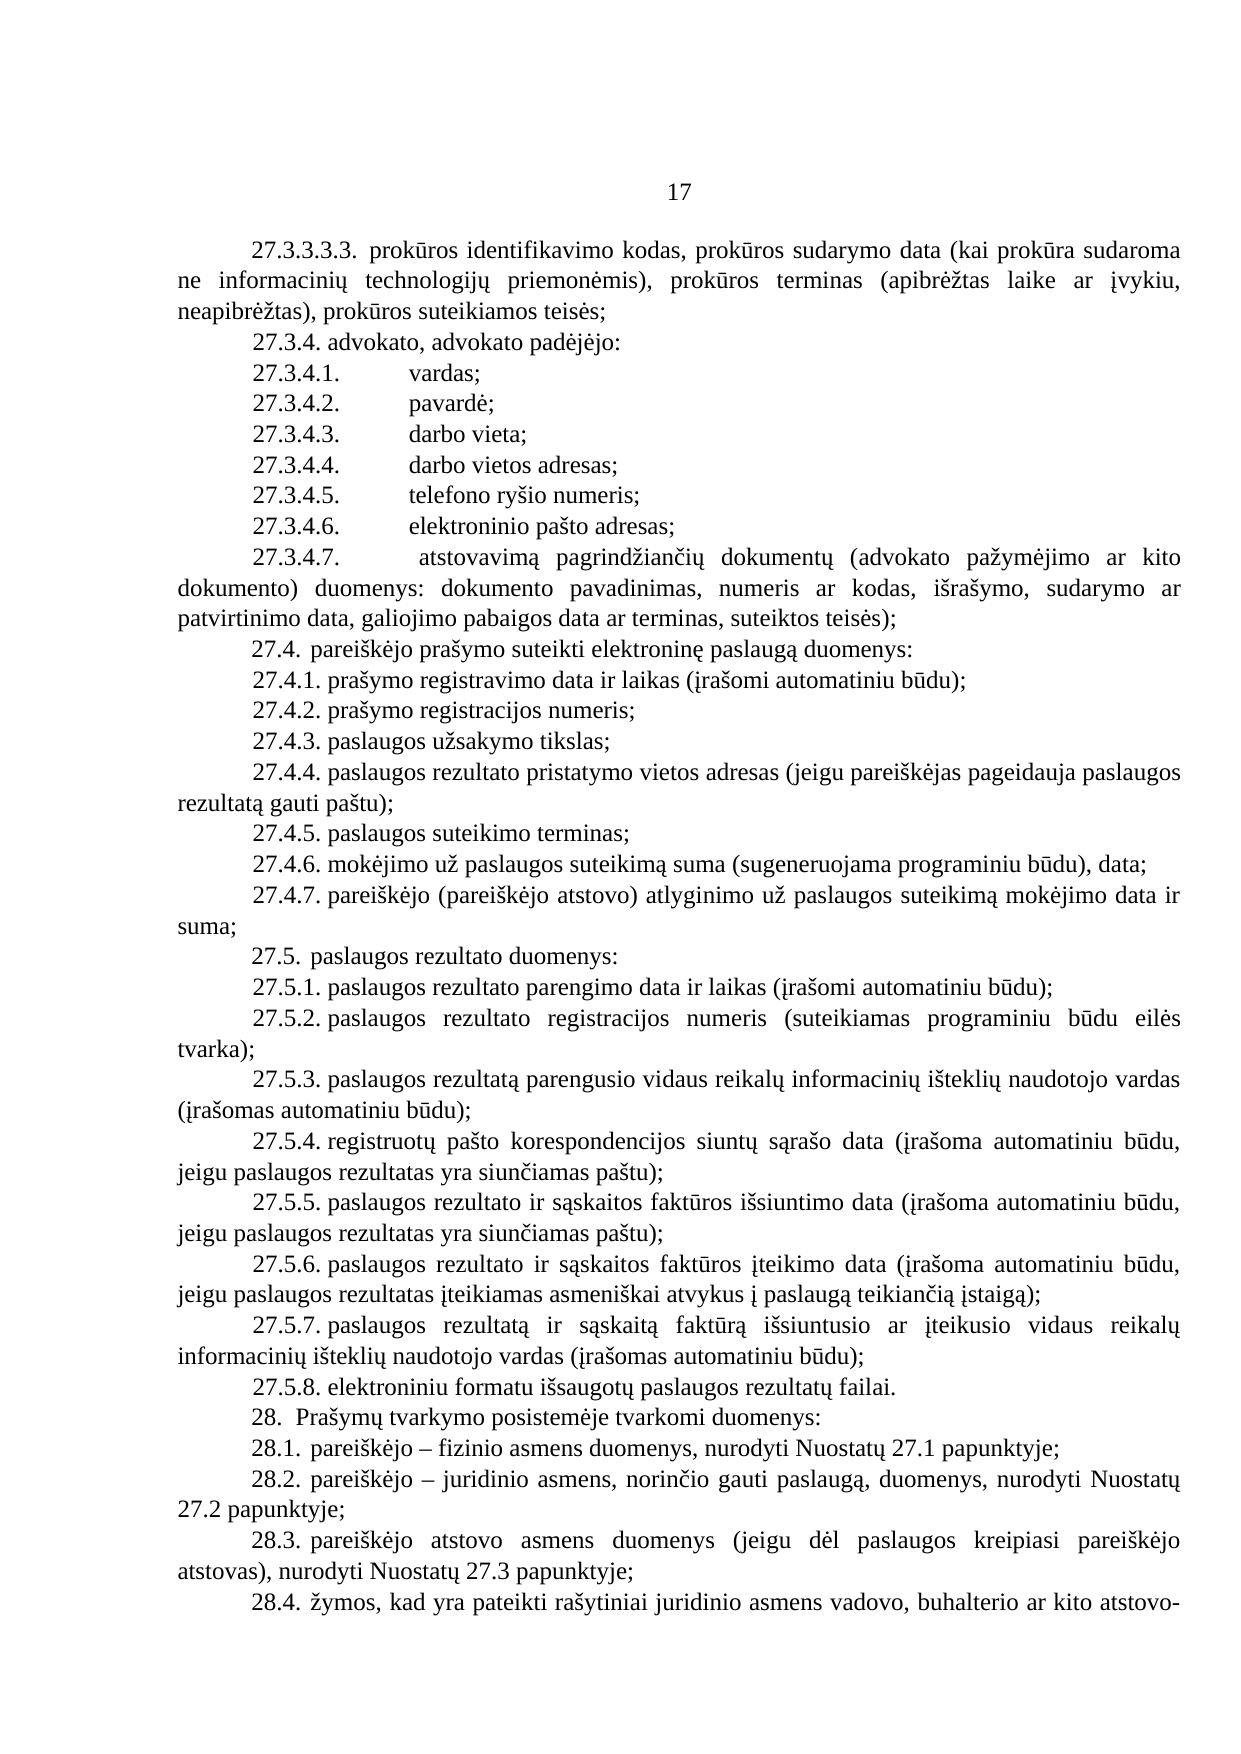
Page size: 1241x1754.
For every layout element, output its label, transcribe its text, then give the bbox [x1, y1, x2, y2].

text 27.3.4.1. vardas; [177, 358, 1181, 386]
text 27.5.3. paslaugos rezultatą parengusio vidaus reikalų informacinių išteklių naudotojo vardas (įrašomas automatiniu būdu); [177, 1064, 1181, 1124]
text 27.5.4. registruotų pašto korespondencijos siuntų sąrašo data (įrašoma automatiniu būdu, jeigu paslaugos rezultatas yra siunčiamas paštu); [177, 1126, 1181, 1185]
text 27.3.4.5. telefono ryšio numeris; [177, 481, 1181, 509]
text 27.3.4.6. elektroninio pašto adresas; [177, 511, 1181, 540]
text 27.5.2. paslaugos rezultato registracijos numeris (suteikiamas programiniu būdu eilės tvarka); [177, 1003, 1181, 1062]
text 27.3.4.4. darbo vietos adresas; [177, 450, 1181, 478]
text 27.4.4. paslaugos rezultato pristatymo vietos adresas (jeigu pareiškėjas pageidauja paslaugos rezultatą gauti paštu); [177, 757, 1181, 817]
text 27.5.8. elektroniniu formatu išsaugotų paslaugos rezultatų failai. [177, 1372, 1181, 1400]
text 27.5.5. paslaugos rezultato ir sąskaitos faktūros išsiuntimo data (įrašoma automatiniu būdu, jeigu paslaugos rezultatas yra siunčiamas paštu); [177, 1187, 1181, 1247]
text 27.4.1. prašymo registravimo data ir laikas (įrašomi automatiniu būdu); [177, 665, 1181, 694]
text 27.3.4.7. atstovavimą pagrindžiančių dokumentų (advokato pažymėjimo ar kito dokumento) duomenys: dokumento pavadinimas, numeris ar kodas, išrašymo, sudarymo ar patvirtinimo data, galiojimo pabaigos data ar terminas, suteiktos teisės); [177, 542, 1181, 632]
text 27.4.2. prašymo registracijos numeris; [177, 696, 1181, 724]
text 27.3.4.3. darbo vieta; [177, 419, 1181, 448]
text 27.5.7. paslaugos rezultatą ir sąskaitą faktūrą išsiuntusio ar įteikusio vidaus reikalų informacinių išteklių naudotojo vardas (įrašomas automatiniu būdu); [177, 1310, 1181, 1370]
text 27.5. paslaugos rezultato duomenys: [177, 941, 1181, 970]
text 28.2. pareiškėjo – juridinio asmens, norinčio gauti paslaugą, duomenys, nurodyti Nuostatų 27.2 papunktyje; [177, 1464, 1181, 1523]
text 27.4. pareiškėjo prašymo suteikti elektroninę paslaugą duomenys: [177, 634, 1181, 663]
text 28.1. pareiškėjo – fizinio asmens duomenys, nurodyti Nuostatų 27.1 papunktyje; [177, 1433, 1181, 1462]
text 27.3.3.3.3. prokūros identifikavimo kodas, prokūros sudarymo data (kai prokūra sudaroma ne informacinių technologijų priemonėmis), prokūros terminas (apibrėžtas laike ar įvykiu, neapibrėžtas), prokūros suteikiamos teisės; [177, 235, 1181, 325]
text 27.3.4.2. pavardė; [177, 388, 1181, 417]
text 27.4.5. paslaugos suteikimo terminas; [177, 818, 1181, 847]
text 27.4.3. paslaugos užsakymo tikslas; [177, 726, 1181, 755]
text 27.4.7. pareiškėjo (pareiškėjo atstovo) atlyginimo už paslaugos suteikimą mokėjimo data ir suma; [177, 880, 1181, 939]
text 28.4. žymos, kad yra pateikti rašytiniai juridinio asmens vadovo, buhalterio ar kito atstovo- [177, 1587, 1181, 1616]
text 27.5.1. paslaugos rezultato parengimo data ir laikas (įrašomi automatiniu būdu); [177, 972, 1181, 1001]
text 27.3.4. advokato, advokato padėjėjo: [177, 327, 1181, 356]
text 27.4.6. mokėjimo už paslaugos suteikimą suma (sugeneruojama programiniu būdu), data; [177, 849, 1181, 878]
text 28.3. pareiškėjo atstovo asmens duomenys (jeigu dėl paslaugos kreipiasi pareiškėjo atstovas), nurodyti Nuostatų 27.3 papunktyje; [177, 1525, 1181, 1585]
text 27.5.6. paslaugos rezultato ir sąskaitos faktūros įteikimo data (įrašoma automatiniu būdu, jeigu paslaugos rezultatas įteikiamas asmeniškai atvykus į paslaugą teikiančią įstaigą); [177, 1249, 1181, 1308]
text 28. Prašymų tvarkymo posistemėje tvarkomi duomenys: [177, 1402, 1181, 1431]
